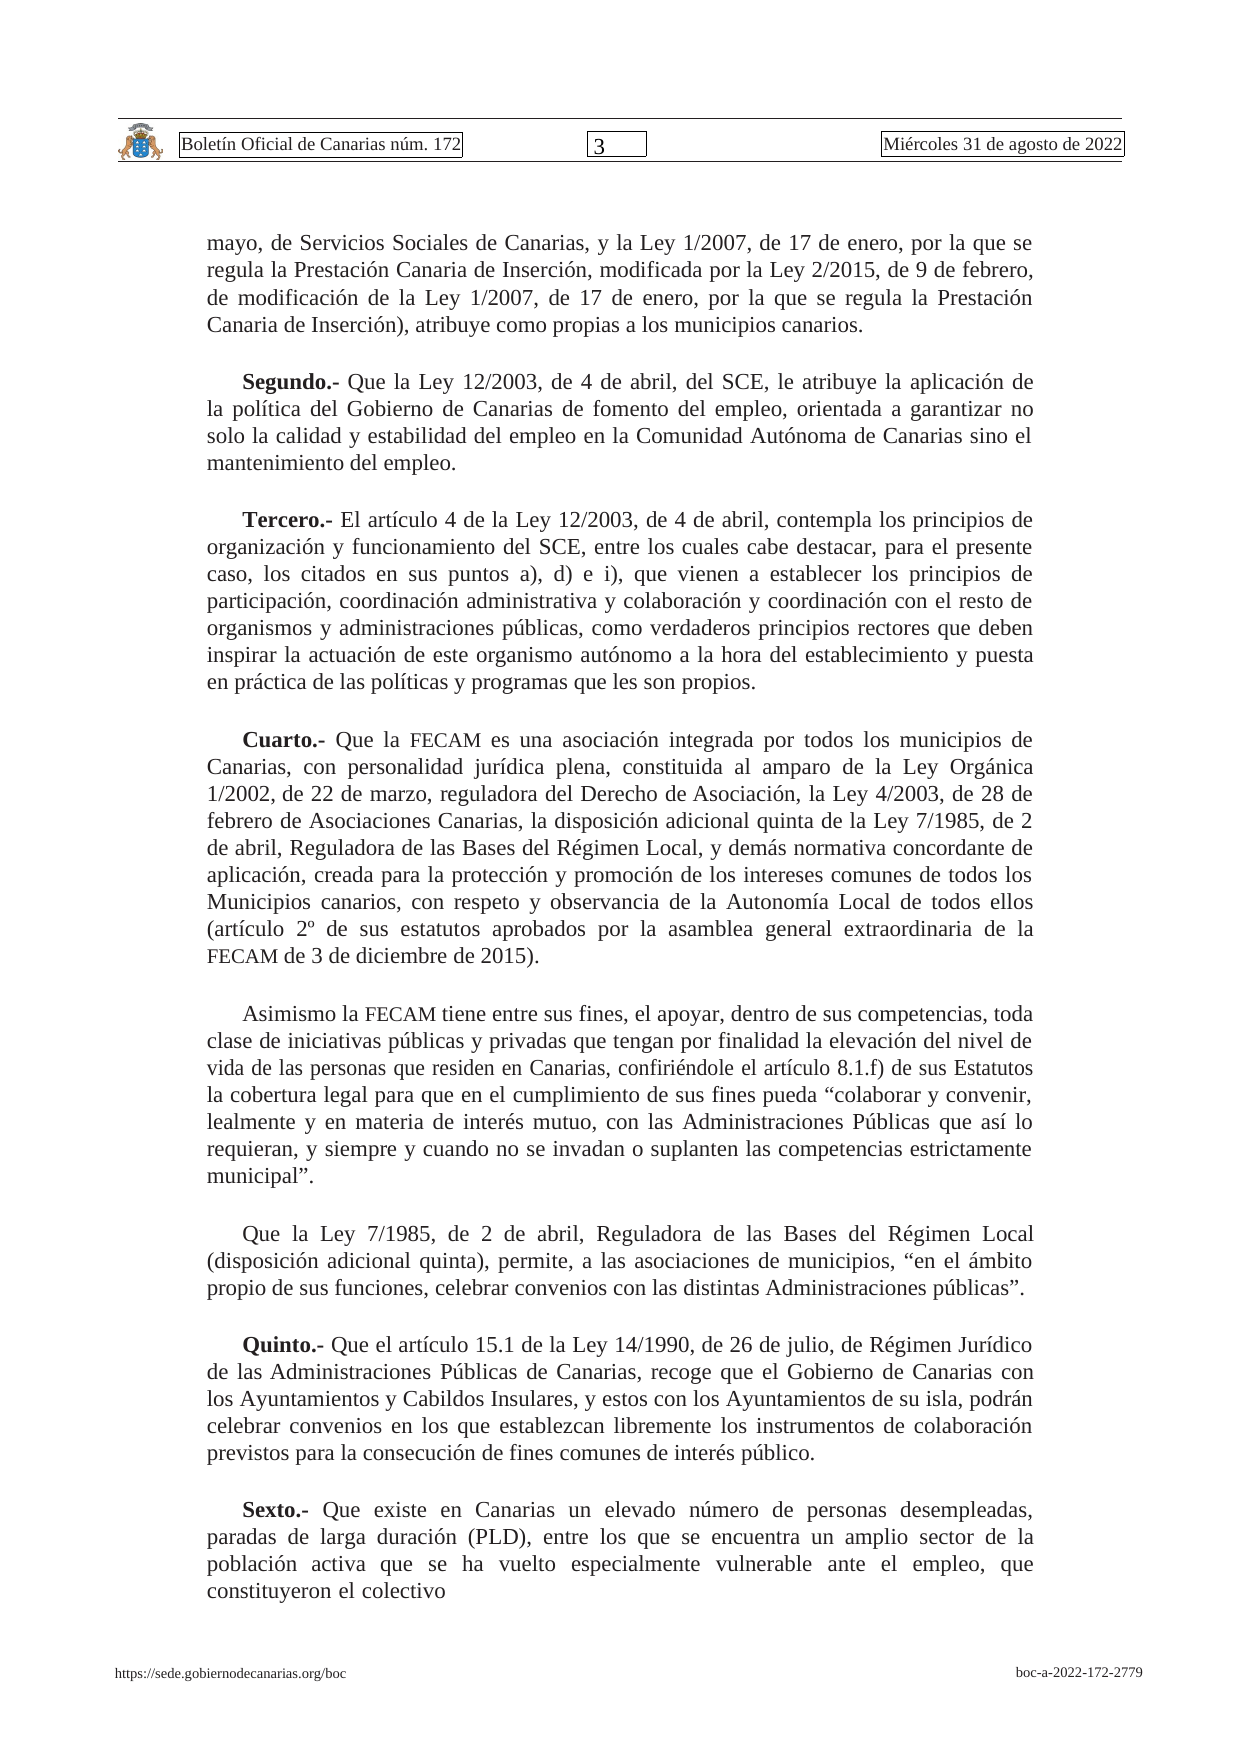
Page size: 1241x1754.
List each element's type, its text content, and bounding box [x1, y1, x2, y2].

picture [118, 123, 163, 160]
text Cuarto.- Que la FECAM es una asociación integrada por todos los municipios de Canarias, con personalidad jurídica plena, constituida al amparo de la Ley Orgánica 1/2002, de 22 de marzo, reguladora del Derecho de Asociación, la Ley 4/2003, de 28 de febrero de Asociaciones Canarias, la disposición adicional quinta de la Ley 7/1985, de 2 de abril, Reguladora de las Bases del Régimen Local, y demás normativa concordante de aplicación, creada para la protección y promoción de los intereses comunes de todos los Municipios canarios, con respeto y observancia de la Autonomía Local de todos ellos (artículo 2º de sus estatutos aprobados por la asamblea general extraordinaria de la FECAM de 3 de diciembre de 2015). [207, 726, 1034, 969]
text Segundo.- Que la Ley 12/2003, de 4 de abril, del SCE, le atribuye la aplicación de la política del Gobierno de Canarias de fomento del empleo, orientada a garantizar no solo la calidad y estabilidad del empleo en la Comunidad Autónoma de Canarias sino el mantenimiento del empleo. [207, 368, 1034, 475]
text mayo, de Servicios Sociales de Canarias, y la Ley 1/2007, de 17 de enero, por la que se regula la Prestación Canaria de Inserción, modificada por la Ley 2/2015, de 9 de febrero, de modificación de la Ley 1/2007, de 17 de enero, por la que se regula la Prestación Canaria de Inserción), atribuye como propias a los municipios canarios. [207, 229, 1034, 337]
text Quinto.- Que el artículo 15.1 de la Ley 14/1990, de 26 de julio, de Régimen Jurídico de las Administraciones Públicas de Canarias, recoge que el Gobierno de Canarias con los Ayuntamientos y Cabildos Insulares, y estos con los Ayuntamientos de su isla, podrán celebrar convenios en los que establezcan libremente los instrumentos de colaboración previstos para la consecución de fines comunes de interés público. [207, 1331, 1034, 1466]
text Sexto.- Que existe en Canarias un elevado número de personas desempleadas, paradas de larga duración (PLD), entre los que se encuentra un amplio sector de la población activa que se ha vuelto especialmente vulnerable ante el empleo, que constituyeron el colectivo [207, 1496, 1034, 1604]
text Tercero.- El artículo 4 de la Ley 12/2003, de 4 de abril, contempla los principios de organización y funcionamiento del SCE, entre los cuales cabe destacar, para el presente caso, los citados en sus puntos a), d) e i), que vienen a establecer los principios de participación, coordinación administrativa y colaboración y coordinación con el resto de organismos y administraciones públicas, como verdaderos principios rectores que deben inspirar la actuación de este organismo autónomo a la hora del establecimiento y puesta en práctica de las políticas y programas que les son propios. [207, 506, 1034, 695]
text Que la Ley 7/1985, de 2 de abril, Reguladora de las Bases del Régimen Local (disposición adicional quinta), permite, a las asociaciones de municipios, “en el ámbito propio de sus funciones, celebrar convenios con las distintas Administraciones públicas”. [207, 1220, 1034, 1300]
text Asimismo la FECAM tiene entre sus fines, el apoyar, dentro de sus competencias, toda clase de iniciativas públicas y privadas que tengan por finalidad la elevación del nivel de vida de las personas que residen en Canarias, confiriéndole el artículo 8.1.f) de sus Estatutos la cobertura legal para que en el cumplimiento de sus fines pueda “colaborar y convenir, lealmente y en materia de interés mutuo, con las Administraciones Públicas que así lo requieran, y siempre y cuando no se invadan o suplanten las competencias estrictamente municipal”. [207, 1000, 1034, 1189]
